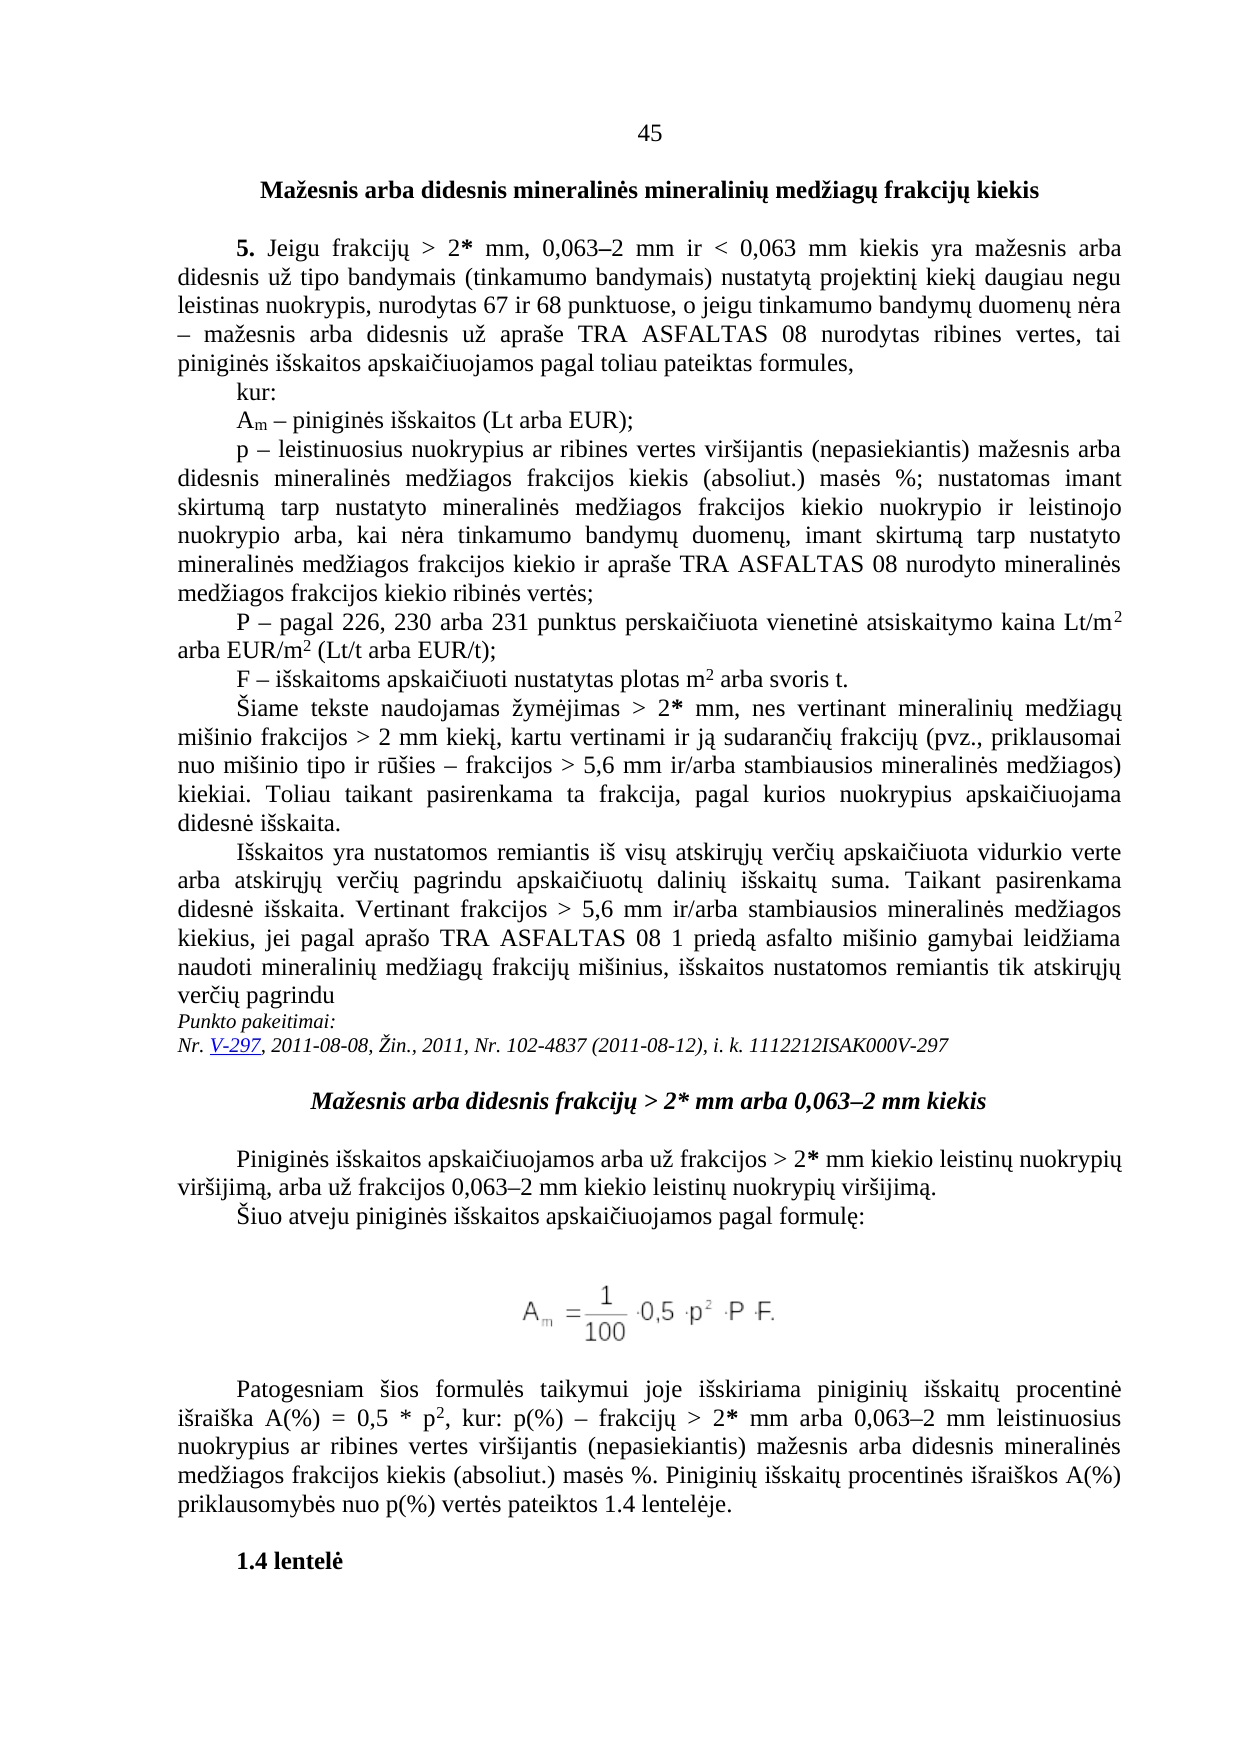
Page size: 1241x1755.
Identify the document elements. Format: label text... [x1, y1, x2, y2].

text 1.4 lentelė [177, 1546, 1122, 1575]
text p – leistinuosius nuokrypius ar ribines vertes viršijantis (nepasiekiantis) mažesnis arba didesnis mineralinės medžiagos frakcijos kiekis (absoliut.) masės %; nustatomas imant skirtumą tarp nustatyto mineralinės medžiagos frakcijos kiekio nuokrypio ir leistinojo nuokrypio arba, kai nėra tinkamumo bandymų duomenų, imant skirtumą tarp nustatyto mineralinės medžiagos frakcijos kiekio ir apraše TRA ASFALTAS 08 nurodyto mineralinės medžiagos frakcijos kiekio ribinės vertės; [177, 434, 1122, 607]
text Punkto pakeitimai: [177, 1009, 1122, 1033]
text Mažesnis arba didesnis frakcijų > 2* mm arba 0,063–2 mm kiekis [177, 1086, 1122, 1115]
text A(m)=1/100*0,5*p^2*P*F. [177, 1259, 1122, 1345]
text Patogesniam šios formulės taikymui joje išskiriama piniginių išskaitų procentinė išraiška A(%) = 0,5 * p2, kur: p(%) – frakcijų > 2* mm arba 0,063–2 mm leistinuosius nuokrypius ar ribines vertes viršijantis (nepasiekiantis) mažesnis arba didesnis mineralinės medžiagos frakcijos kiekis (absoliut.) masės %. Piniginių išskaitų procentinės išraiškos A(%) priklausomybės nuo p(%) vertės pateiktos 1.4 lentelėje. [177, 1374, 1122, 1518]
text Nr. V-297, 2011-08-08, Žin., 2011, Nr. 102-4837 (2011-08-12), i. k. 1112212ISAK000V-297 [177, 1033, 1122, 1057]
text Piniginės išskaitos apskaičiuojamos arba už frakcijos > 2* mm kiekio leistinų nuokrypių viršijimą, arba už frakcijos 0,063–2 mm kiekio leistinų nuokrypių viršijimą. [177, 1144, 1122, 1201]
text kur: [177, 377, 1122, 406]
text P – pagal 226, 230 arba 231 punktus perskaičiuota vienetinė atsiskaitymo kaina Lt/m2 arba EUR/m2 (Lt/t arba EUR/t); [177, 607, 1122, 664]
text F – išskaitoms apskaičiuoti nustatytas plotas m2 arba svoris t. [177, 664, 1122, 693]
text Am – piniginės išskaitos (Lt arba EUR); [177, 406, 1122, 434]
text Mažesnis arba didesnis mineralinės mineralinių medžiagų frakcijų kiekis [177, 176, 1122, 204]
text Išskaitos yra nustatomos remiantis iš visų atskirųjų verčių apskaičiuota vidurkio verte arba atskirųjų verčių pagrindu apskaičiuotų dalinių išskaitų suma. Taikant pasirenkama didesnė išskaita. Vertinant frakcijos > 5,6 mm ir/arba stambiausios mineralinės medžiagos kiekius, jei pagal aprašo TRA ASFALTAS 08 1 priedą asfalto mišinio gamybai leidžiama naudoti mineralinių medžiagų frakcijų mišinius, išskaitos nustatomos remiantis tik atskirųjų verčių pagrindu [177, 837, 1122, 1009]
text Šiame tekste naudojamas žymėjimas > 2* mm, nes vertinant mineralinių medžiagų mišinio frakcijos > 2 mm kiekį, kartu vertinami ir ją sudarančių frakcijų (pvz., priklausomai nuo mišinio tipo ir rūšies – frakcijos > 5,6 mm ir/arba stambiausios mineralinės medžiagos) kiekiai. Toliau taikant pasirenkama ta frakcija, pagal kurios nuokrypius apskaičiuojama didesnė išskaita. [177, 693, 1122, 837]
text 5. Jeigu frakcijų > 2* mm, 0,063–2 mm ir < 0,063 mm kiekis yra mažesnis arba didesnis už tipo bandymais (tinkamumo bandymais) nustatytą projektinį kiekį daugiau negu leistinas nuokrypis, nurodytas 67 ir 68 punktuose, o jeigu tinkamumo bandymų duomenų nėra – mažesnis arba didesnis už apraše TRA ASFALTAS 08 nurodytas ribines vertes, tai piniginės išskaitos apskaičiuojamos pagal toliau pateiktas formules, [177, 233, 1122, 377]
text Šiuo atveju piniginės išskaitos apskaičiuojamos pagal formulę: [177, 1201, 1122, 1230]
